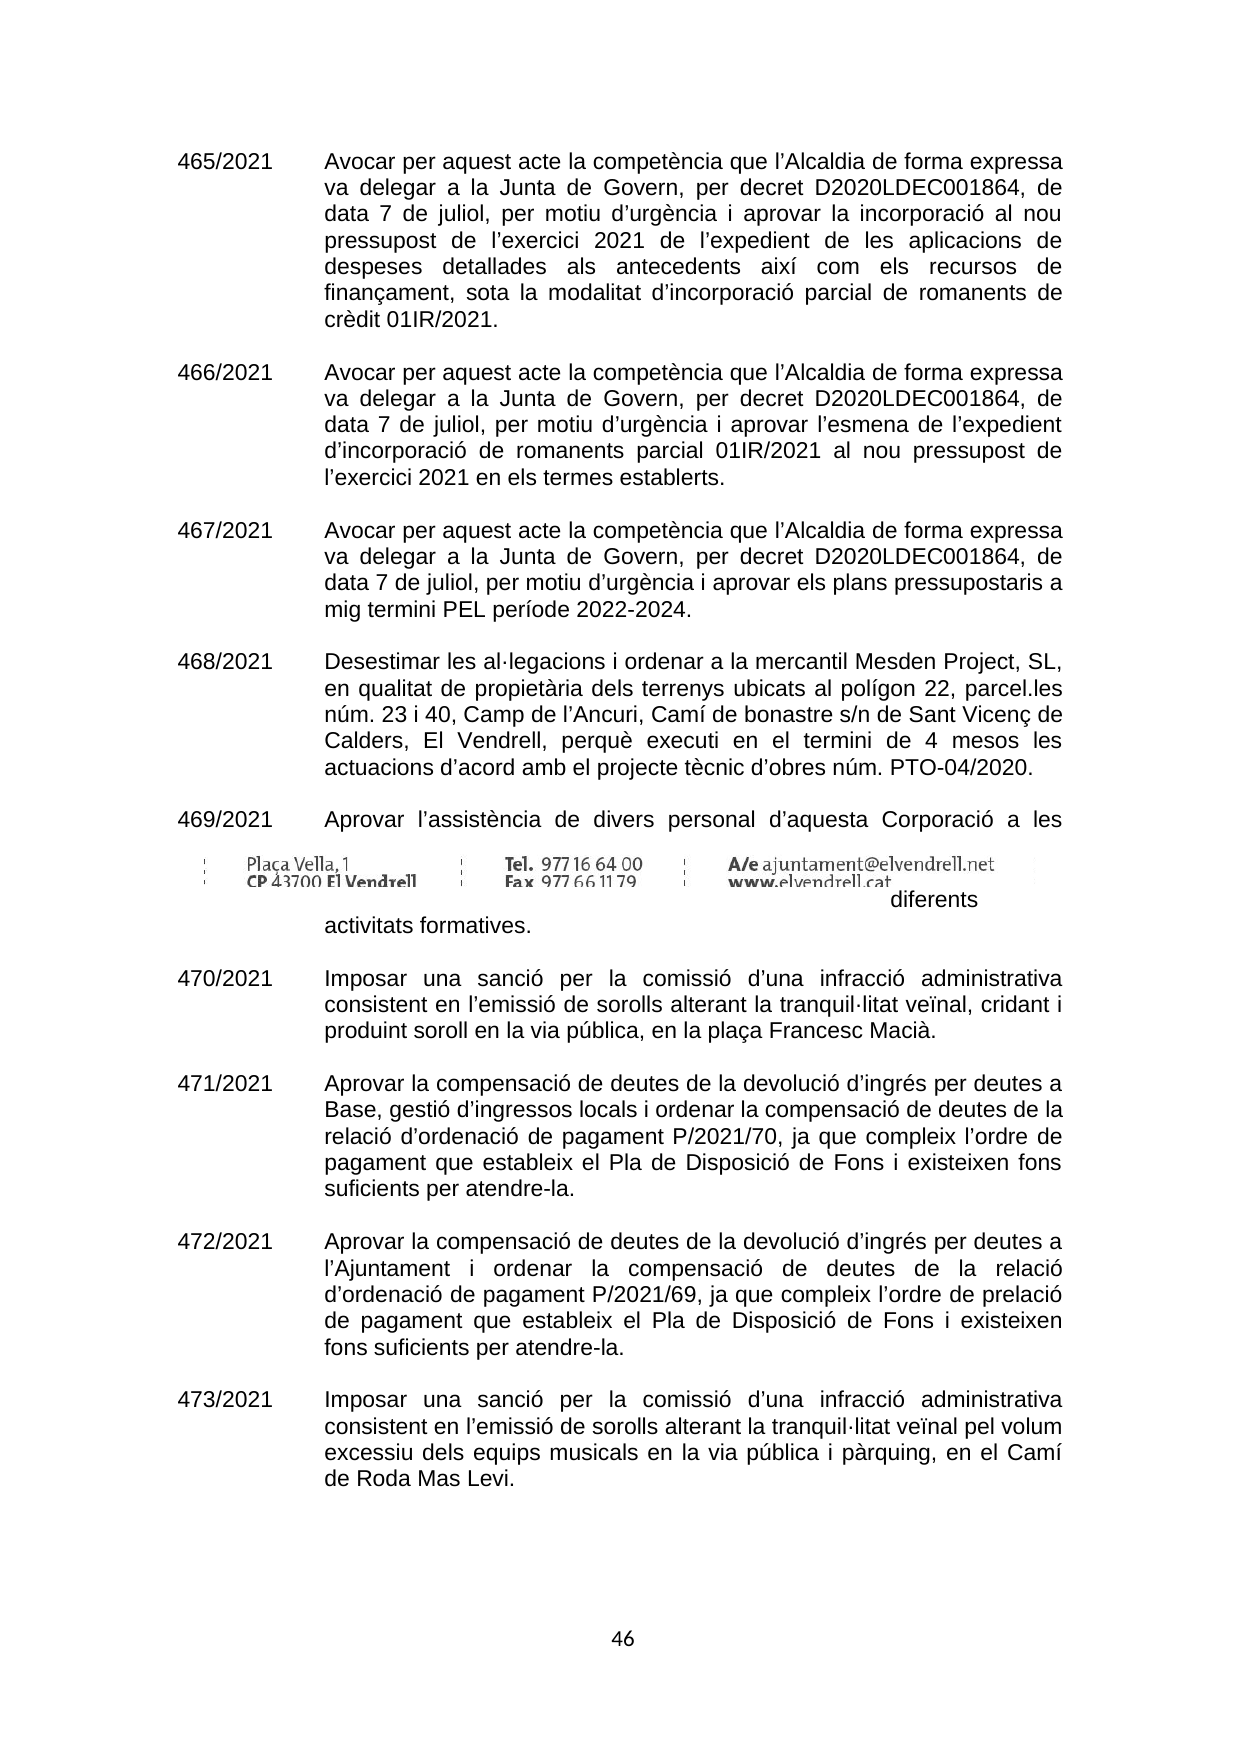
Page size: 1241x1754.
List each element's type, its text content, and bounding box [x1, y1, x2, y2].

text 473/2021 Imposar una sanció per la comissió d’una infracció administrativa consistent en l’emissió de sorolls alterant la tranquil·litat veïnal pel volum excessiu dels equips musicals en la via pública i pàrquing, en el Camí de Roda Mas Levi. [177, 1386, 1063, 1492]
text 471/2021 Aprovar la compensació de deutes de la devolució d’ingrés per deutes a Base, gestió d’ingressos locals i ordenar la compensació de deutes de la relació d’ordenació de pagament P/2021/70, ja que compleix l’ordre de pagament que estableix el Pla de Disposició de Fons i existeixen fons suficients per atendre-la. [177, 1070, 1063, 1202]
text 470/2021 Imposar una sanció per la comissió d’una infracció administrativa consistent en l’emissió de sorolls alterant la tranquil·litat veïnal, cridant i produint soroll en la via pública, en la plaça Francesc Macià. [177, 964, 1063, 1044]
text 468/2021 Desestimar les al·legacions i ordenar a la mercantil Mesden Project, SL, en qualitat de propietària dels terrenys ubicats al polígon 22, parcel.les núm. 23 i 40, Camp de l’Ancuri, Camí de bonastre s/n de Sant Vicenç de Calders, El Vendrell, perquè executi en el termini de 4 mesos les actuacions d’acord amb el projecte tècnic d’obres núm. PTO-04/2020. [177, 648, 1063, 780]
text 467/2021 Avocar per aquest acte la competència que l’Alcaldia de forma expressa va delegar a la Junta de Govern, per decret D2020LDEC001864, de data 7 de juliol, per motiu d’urgència i aprovar els plans pressupostaris a mig termini PEL període 2022-2024. [177, 517, 1063, 622]
text 472/2021 Aprovar la compensació de deutes de la devolució d’ingrés per deutes a l’Ajuntament i ordenar la compensació de deutes de la relació d’ordenació de pagament P/2021/69, ja que compleix l’ordre de prelació de pagament que estableix el Pla de Disposició de Fons i existeixen fons suficients per atendre-la. [177, 1228, 1063, 1360]
text 466/2021 Avocar per aquest acte la competència que l’Alcaldia de forma expressa va delegar a la Junta de Govern, per decret D2020LDEC001864, de data 7 de juliol, per motiu d’urgència i aprovar l’esmena de l’expedient d’incorporació de romanents parcial 01IR/2021 al nou pressupost de l’exercici 2021 en els termes establerts. [177, 358, 1063, 490]
text 469/2021 Aprovar l’assistència de divers personal d’aquesta Corporació a les diferents activitats formatives. [177, 806, 1063, 938]
text 465/2021 Avocar per aquest acte la competència que l’Alcaldia de forma expressa va delegar a la Junta de Govern, per decret D2020LDEC001864, de data 7 de juliol, per motiu d’urgència i aprovar la incorporació al nou pressupost de l’exercici 2021 de l’expedient de les aplicacions de despeses detallades als antecedents així com els recursos de finançament, sota la modalitat d’incorporació parcial de romanents de crèdit 01IR/2021. [177, 148, 1063, 332]
